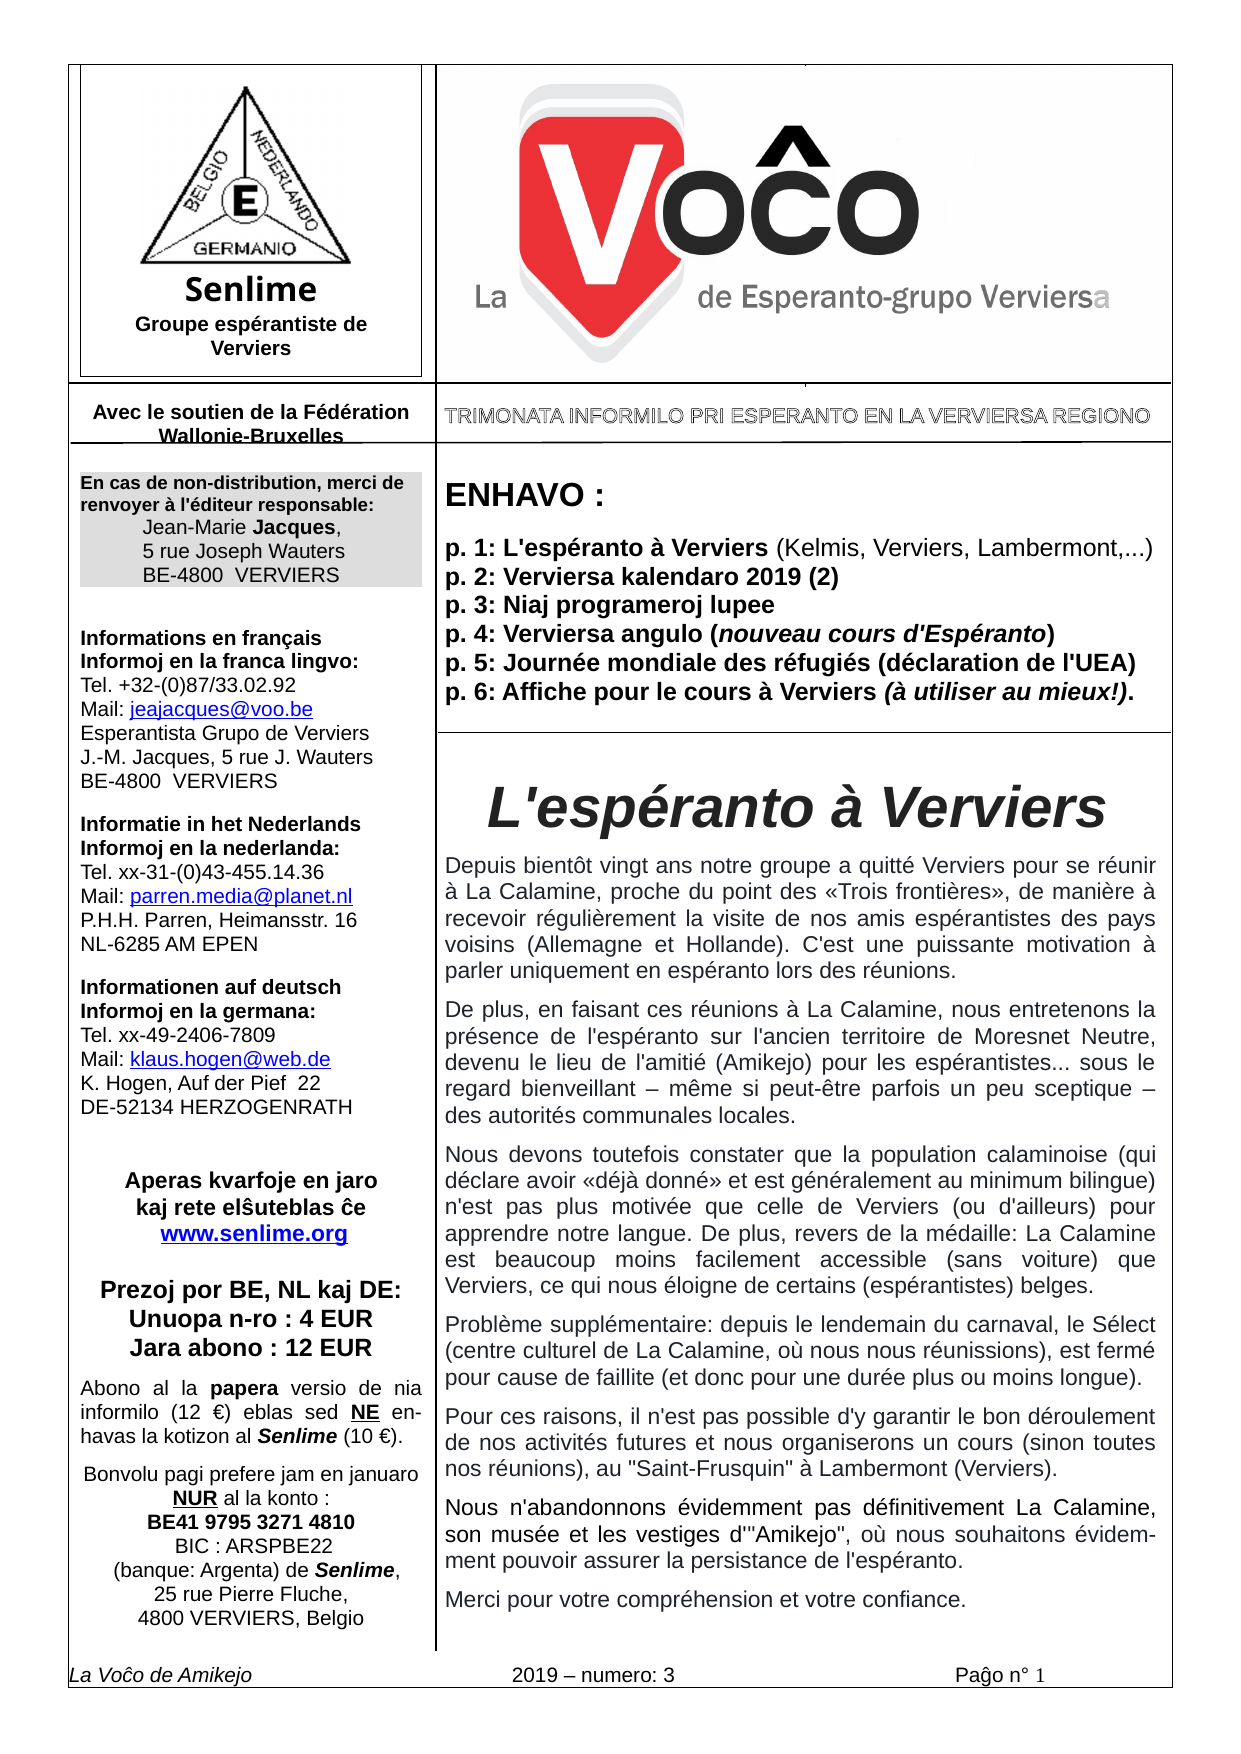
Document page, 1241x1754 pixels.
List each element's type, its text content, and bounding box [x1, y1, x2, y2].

text J.-M. Jacques, 5 rue J. Wauters BE-4800 VERVIERS [80, 745, 422, 793]
text BIC : ARSPBE22 [80, 1534, 422, 1558]
text Mail: jeajacques@voo.be Esperantista Grupo de Verviers [80, 697, 422, 745]
text p. 5: Journée mondiale des réfugiés (déclaration de l'UEA) p. 6: Affiche pour le cours à Verviers (à utiliser au mieux!). [444, 648, 1156, 705]
text Avec le soutien de la Fédération Wallonie-Bruxelles [80, 444, 422, 472]
text Merci pour votre compréhension et votre confiance. [444, 1586, 1156, 1612]
text Unuopa n-ro : 4 EUR [80, 1304, 422, 1333]
text Problème supplémentaire: depuis le lendemain du carnaval, le Sélect (centre culturel de La Calamine, où nous nous réunissions), est fermé pour cause de faillite (et donc pour une durée plus ou moins longue). [444, 1311, 1156, 1390]
text p. 1: L'espéranto à Verviers (Kelmis, Verviers, Lambermont,...) p. 2: Verviersa kalendaro 2019 (2) [444, 533, 1156, 590]
text Aperas kvarfoje en jaro kaj rete elŝuteblas ĉe [80, 1167, 422, 1220]
text 5 rue Joseph Wauters BE-4800 VERVIERS [80, 539, 422, 587]
text De plus, en faisant ces réunions à La Calamine, nous entretenons la présence de l'espéranto sur l'ancien territoire de Moresnet Neutre, devenu le lieu de l'amitié (Amikejo) pour les espérantistes... sous le regard bienveillant – même si peut-être parfois un peu sceptique – des autorités communales locales. [444, 996, 1156, 1128]
text (banque: Argenta) de Senlime, 25 rue Pierre Fluche, [80, 1558, 422, 1606]
text Informoj en la franca lingvo: Tel. +32-(0)87/33.02.92 [80, 649, 422, 697]
text p. 4: Verviersa angulo (nouveau cours d'Espéranto) [444, 619, 1156, 648]
text Informationen auf deutsch Informoj en la germana: Tel. xx-49-2406-7809 Mail: klaus.hogen@web.de K. Hogen, Auf der Pief 22 DE-52134 HERZOGENRATH [80, 975, 422, 1153]
text Nous n'abandonnons évidemment pas définitivement La Calamine, son musée et les vestiges d'"Amikejo", où nous souhaitons évidem-ment pouvoir assurer la persistance de l'espéranto. [444, 1494, 1156, 1573]
text L'espéranto à Verviers [444, 733, 1156, 839]
text En cas de non-distribution, merci de renvoyer à l'éditeur responsable: [80, 472, 422, 515]
text Senlime Groupe espérantiste de Verviers [81, 65, 421, 376]
text Prezoj por BE, NL kaj DE: [80, 1275, 422, 1304]
text NL-6285 AM EPEN [80, 932, 422, 956]
text Jara abono : 12 EUR [80, 1333, 422, 1361]
text P.H.H. Parren, Heimansstr. 16 [80, 908, 422, 932]
text Pour ces raisons, il n'est pas possible d'y garantir le bon déroulement de nos activités futures et nous organiserons un cours (sinon toutes nos réunions), au "Saint-Frusquin" à Lambermont (Verviers). [444, 1403, 1156, 1482]
text ENHAVO : [444, 475, 1156, 514]
picture [440, 67, 1169, 382]
text Avec le soutien de la Fédération Wallonie-Bruxelles [80, 384, 422, 442]
text p. 3: Niaj programeroj lupee [444, 590, 1156, 619]
text Nous devons toutefois constater que la population calaminoise (qui déclare avoir «déjà donné» et est généralement au minimum bilingue) n'est pas plus motivée que celle de Verviers (ou d'ailleurs) pour apprendre notre langue. De plus, revers de la médaille: La Calamine est beaucoup moins facilement accessible (sans voiture) que Verviers, ce qui nous éloigne de certains (espérantistes) belges. [444, 1141, 1156, 1299]
text Bonvolu pagi prefere jam en januaro NUR al la konto : [80, 1462, 422, 1510]
text Depuis bientôt vingt ans notre groupe a quitté Verviers pour se réunir à La Calamine, proche du point des «Trois frontières», de manière à recevoir régulièrement la visite de nos amis espérantistes des pays voisins (Allemagne et Hollande). C'est une puissante motivation à parler uniquement en espéranto lors des réunions. [444, 852, 1156, 984]
text Informatie in het Nederlands Informoj en la nederlanda: Tel. xx-31-(0)43-455.14.36 Mail: parren.media@planet.nl [80, 793, 422, 908]
text [444, 705, 1156, 732]
text 4800 VERVIERS, Belgio [80, 1606, 422, 1630]
text Avec le soutien de la Fédération Wallonie-Bruxelles [80, 377, 422, 382]
text Abono al la papera versio de nia informilo (12 €) eblas sed NE en-havas la kotizon al Senlime (10 €). [80, 1376, 422, 1448]
text www.senlime.org [80, 1220, 422, 1246]
text Informations en français [80, 625, 422, 649]
text BE41 9795 3271 4810 [80, 1510, 422, 1534]
text TRIMONATA INFORMILO PRI ESPERANTO EN LA VERVIERSA REGIONO [438, 403, 1156, 427]
text Jean-Marie Jacques, [80, 515, 422, 539]
